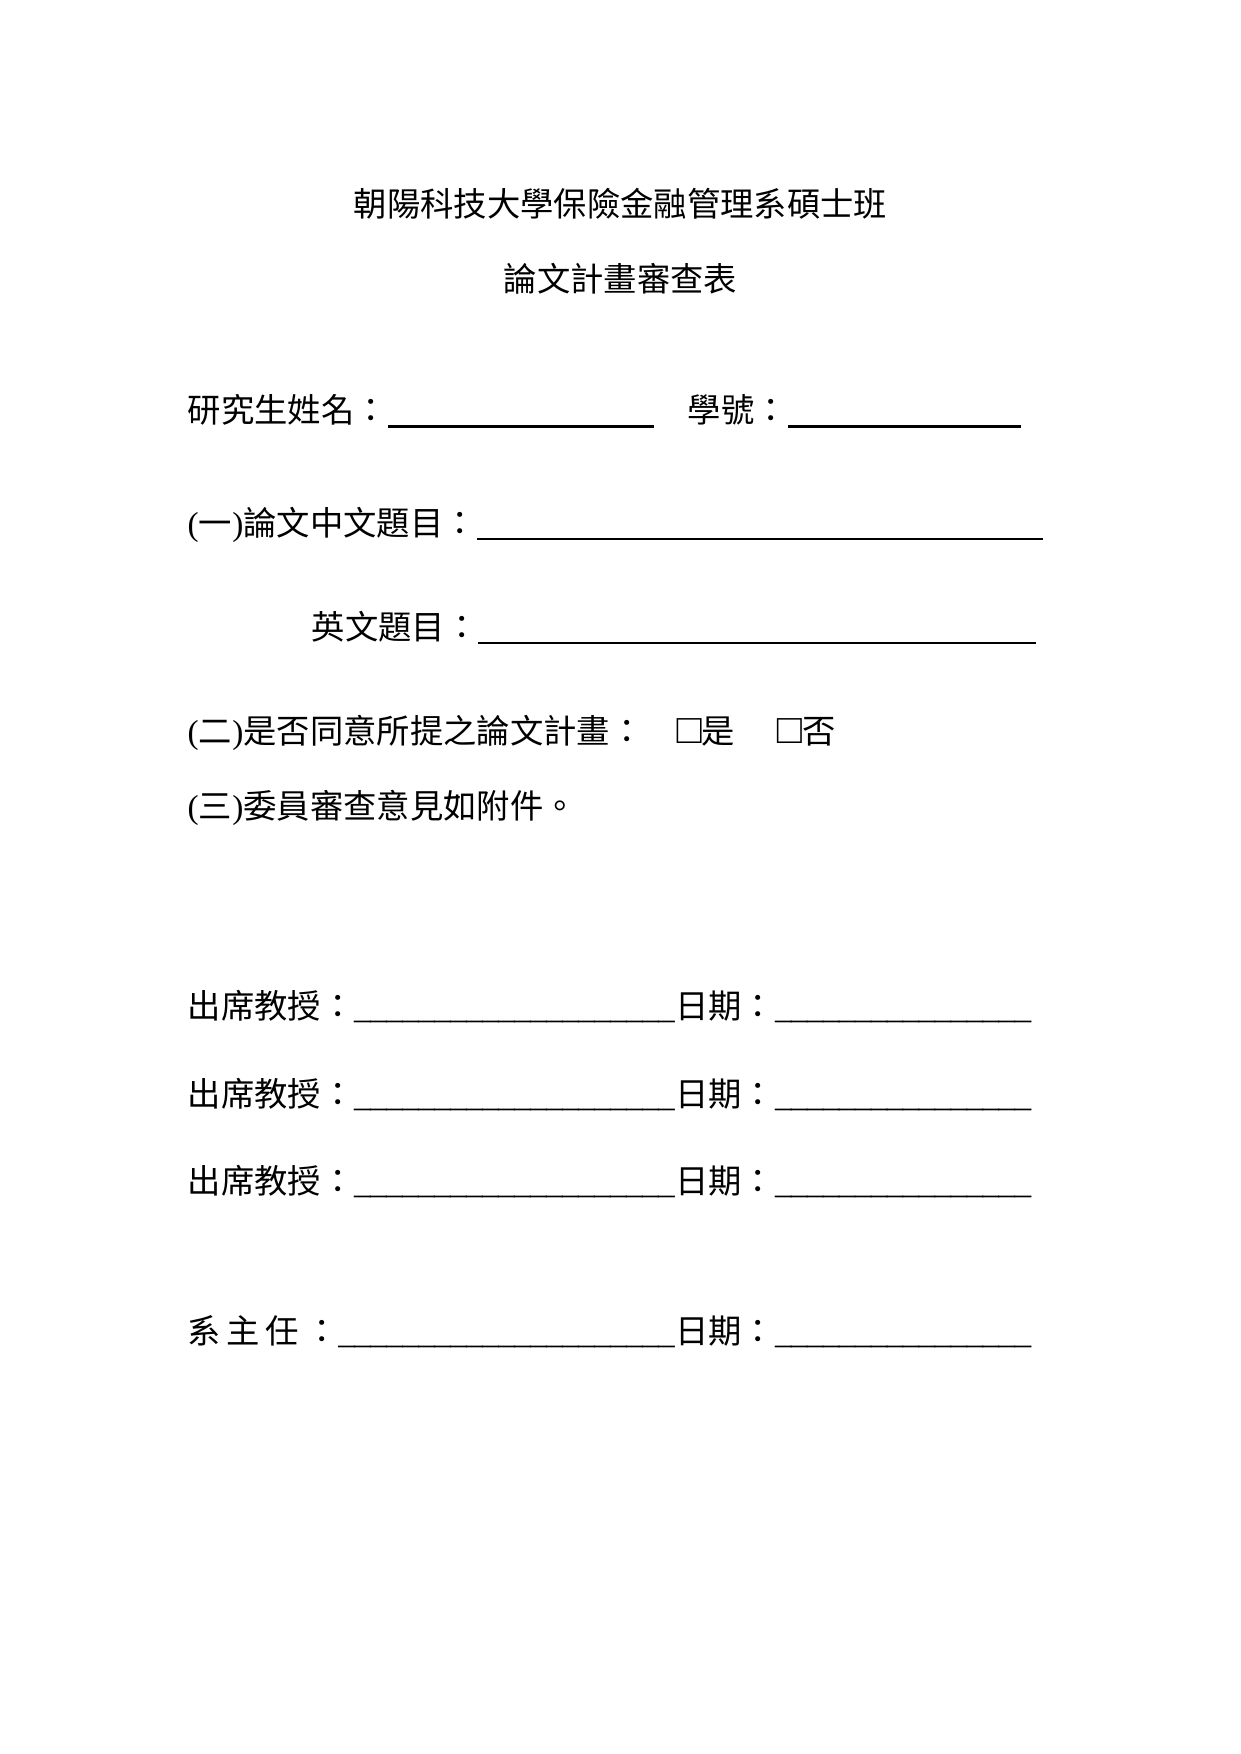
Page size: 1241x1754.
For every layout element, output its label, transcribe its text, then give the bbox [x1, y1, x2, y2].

text (二)是否同意所提之論文計畫： □是 □否 [187, 692, 1053, 767]
text 出席教授： 日期： [187, 1142, 1053, 1217]
text (一)論文中文題目： [187, 483, 1053, 558]
text 系主任： 日期： [187, 1292, 1053, 1367]
text 出席教授： 日期： [187, 1054, 1053, 1129]
text (三)委員審查意見如附件。 [187, 767, 1053, 842]
text 朝陽科技大學保險金融管理系碩士班 論文計畫審查表 [187, 164, 1053, 314]
text 研究生姓名： 學號： [187, 371, 1053, 446]
text 出席教授： 日期： [187, 967, 1053, 1042]
text 英文題目： [311, 587, 1053, 662]
